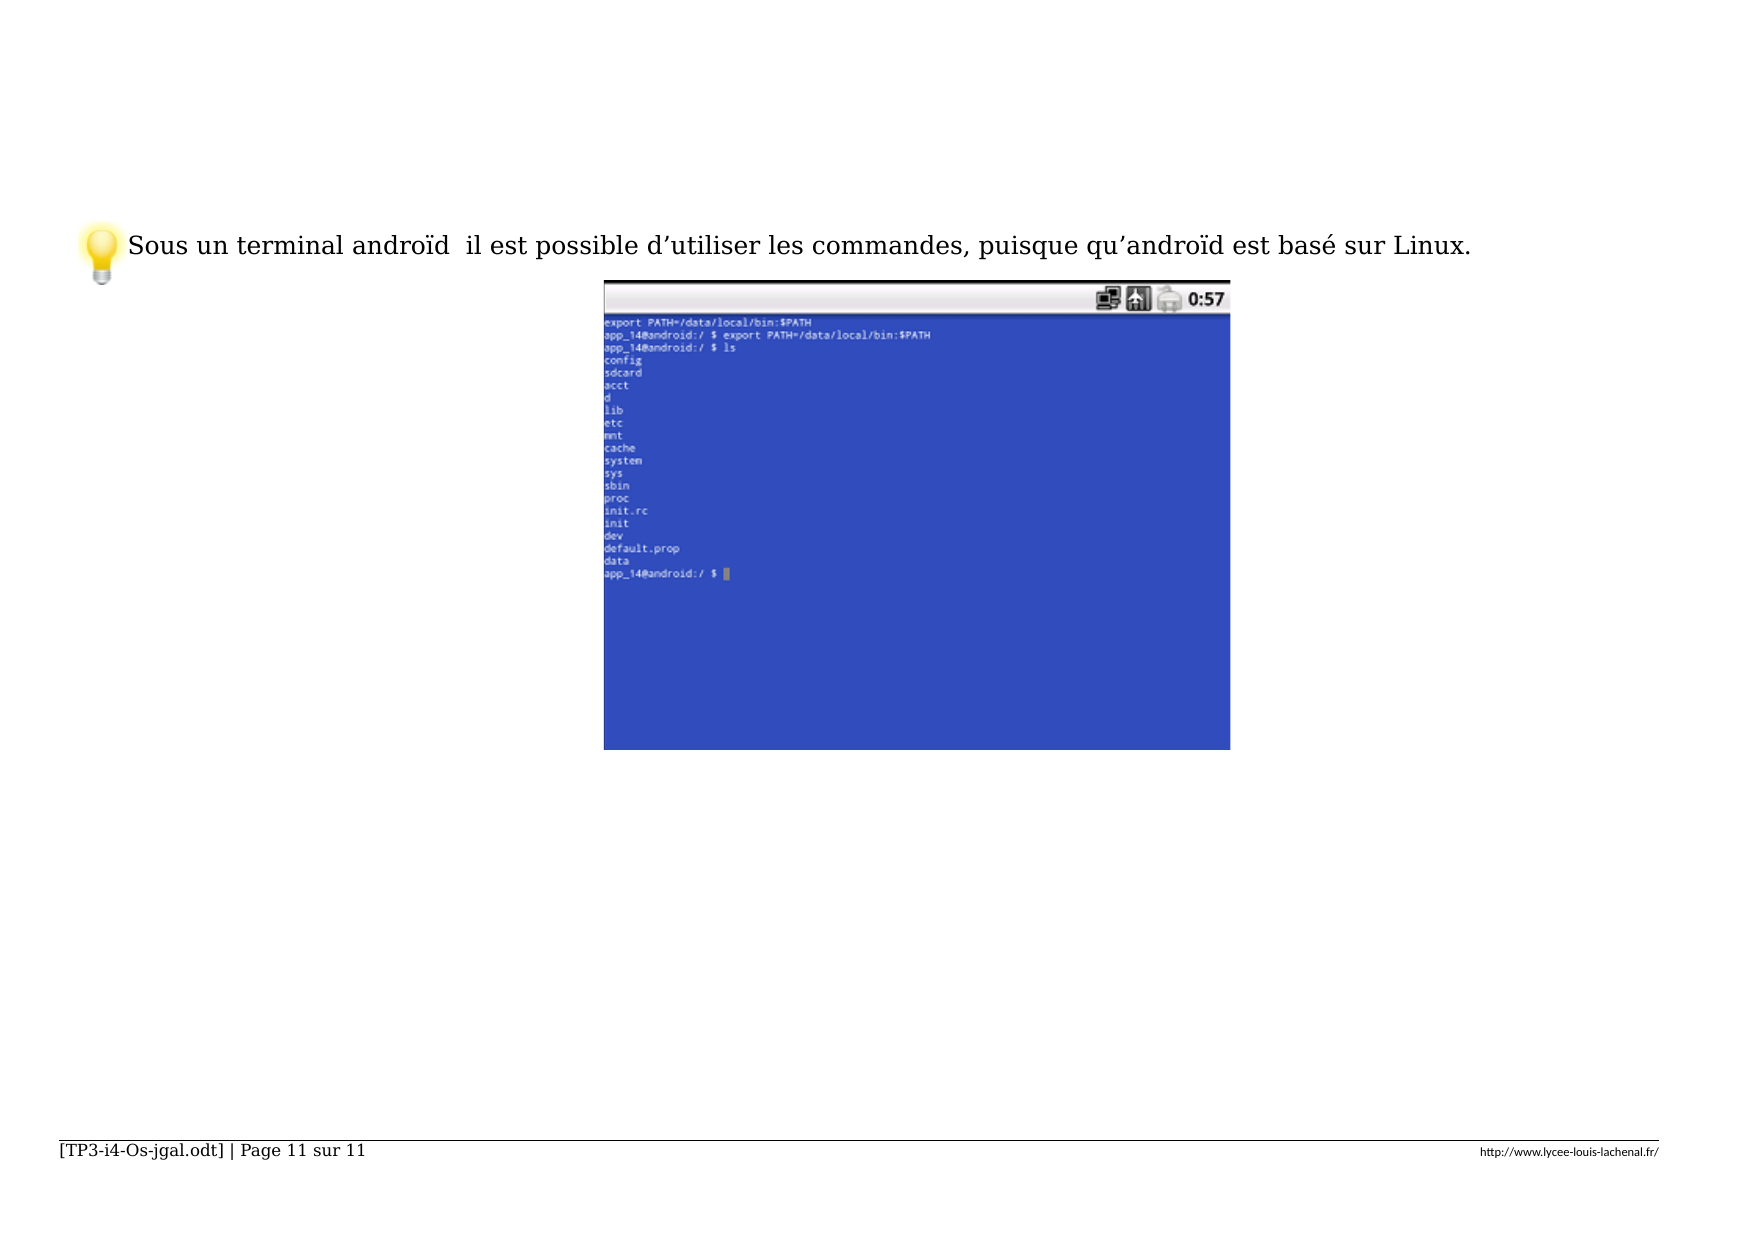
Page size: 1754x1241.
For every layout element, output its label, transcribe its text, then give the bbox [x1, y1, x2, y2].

picture [77, 221, 128, 285]
picture [603, 280, 1231, 750]
text Sous un terminal androïd il est possible d’utiliser les commandes, puisque qu’androïd est basé sur Linux. [128, 234, 1659, 260]
